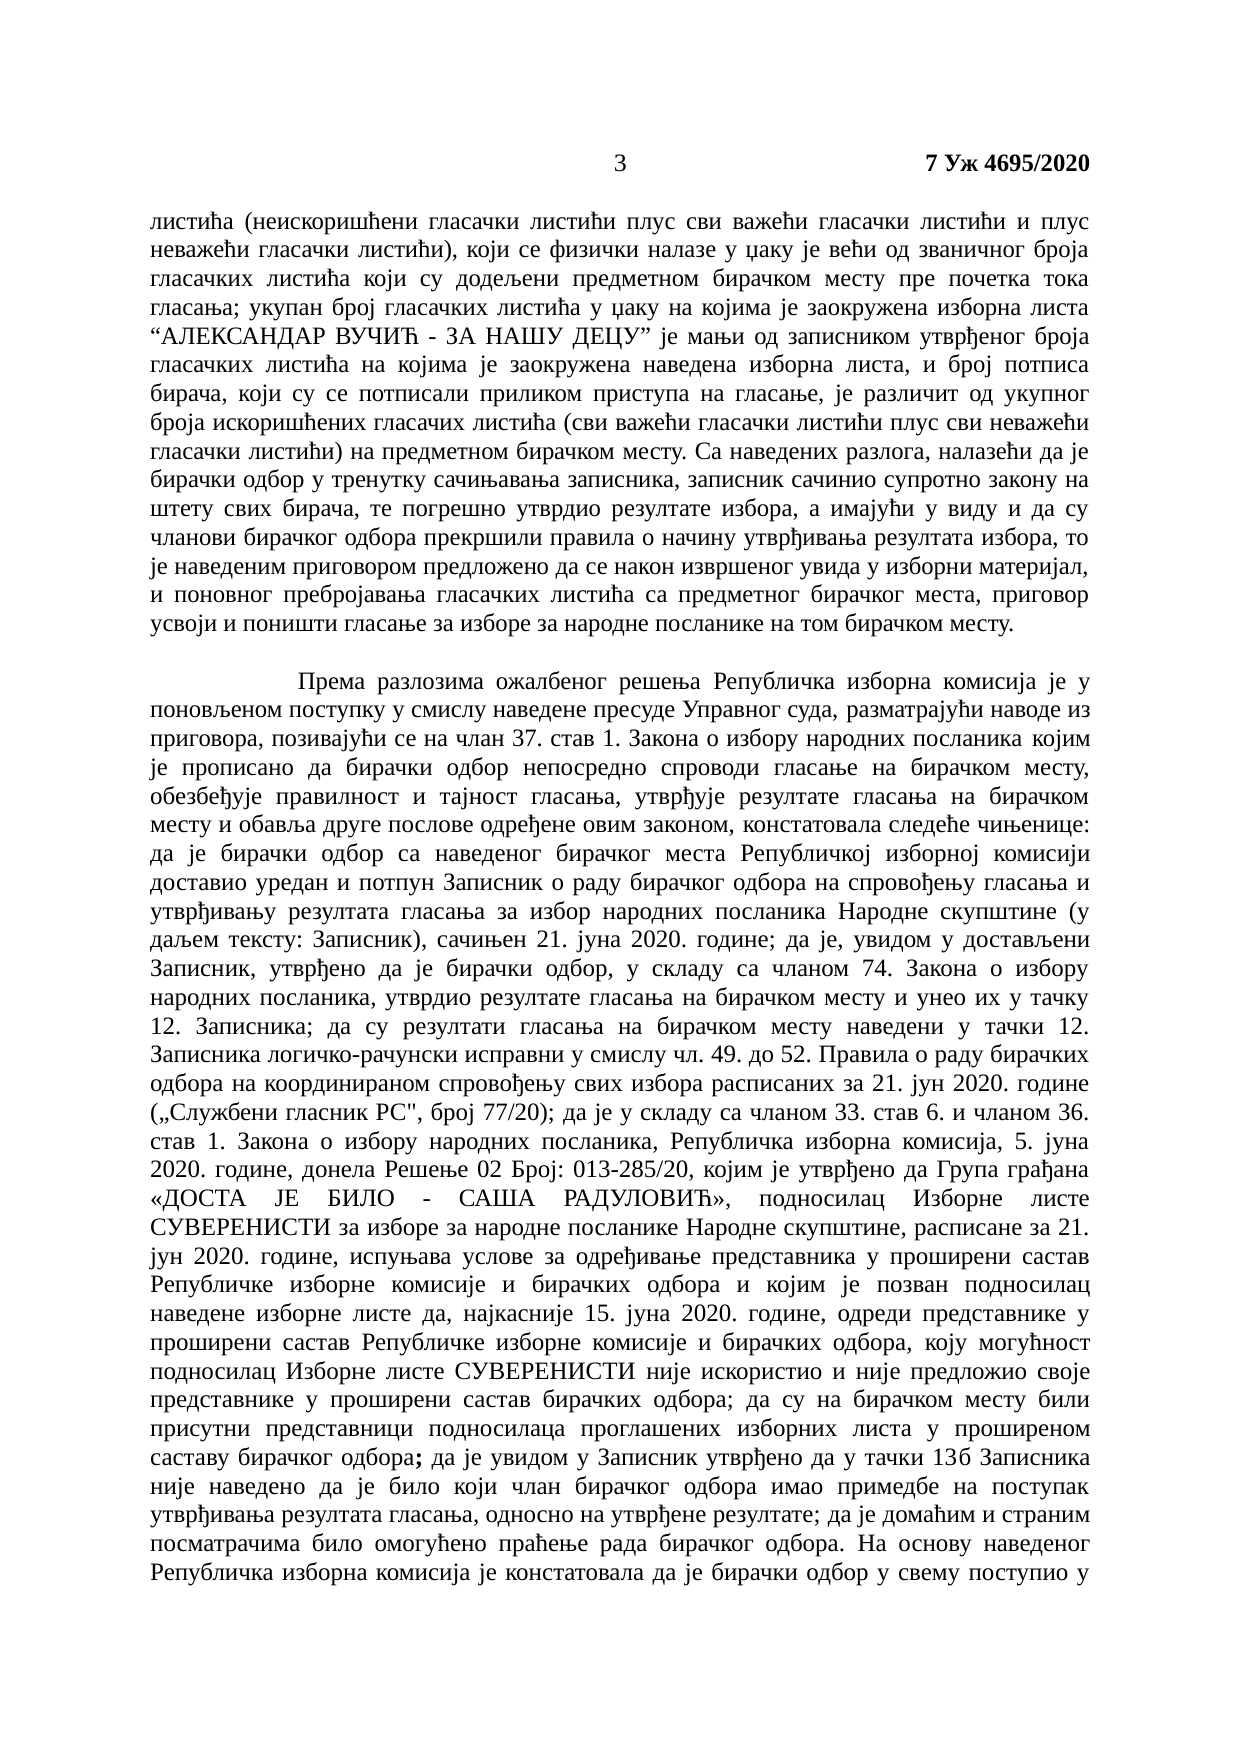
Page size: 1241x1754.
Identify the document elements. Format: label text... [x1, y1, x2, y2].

text Према разлозима ожалбеног решења Републичка изборна комисија је у поновљеном поступку у смислу наведене пресуде Управног суда, разматрајући наводе из приговора, позивајући се на члан 37. став 1. Закона о избору народних посланика којим је прописано да бирачки одбор непосредно спроводи гласање на бирачком месту, обезбеђује правилност и тајност гласања, утврђује резултате гласања на бирачком месту и обавља друге послове одређене овим законом, констатовала следеће чињенице: да је бирачки одбор са наведеног бирачког места Републичкој изборној комисији доставио уредан и потпун Записник о раду бирачког одбора на спровођењу гласања и утврђивању резултата гласања за избор народних посланика Народне скупштине (у даљем тексту: Записник), сачињен 21. јуна 2020. године; да је, увидом у достављени Записник, утврђено да је бирачки одбор, у складу са чланом 74. Закона о избору народних посланика, утврдио резултате гласања на бирачком месту и унео их у тачку 12. Записника; да су резултати гласања на бирачком месту наведени у тачки 12. Записника логичко-рачунски исправни у смислу чл. 49. до 52. Правила о раду бирачких одбора на координираном спровођењу свих избора расписаних за 21. јун 2020. године („Службени гласник РС", број 77/20); да је у складу са чланом 33. став 6. и чланом 36. став 1. Закона о избору народних посланика, Републичка изборна комисија, 5. јуна 2020. године, донела Решење 02 Број: 013-285/20, којим је утврђено да Група грађана «ДОСТА ЈЕ БИЛО - САША РАДУЛОВИЋ», подносилац Изборне листе СУВЕРЕНИСТИ за изборе за народне посланике Народне скупштине, расписане за 21. јун 2020. године, испуњава услове за одређивање представника у проширени састав Републичке изборне комисије и бирачких одбора и којим је позван подносилац наведене изборне листе да, најкасније 15. јуна 2020. године, одреди представнике у проширени састав Републичке изборне комисије и бирачких одбора, коју могућност подносилац Изборне листе СУВЕРЕНИСТИ није искористио и није предложио своје представнике у проширени састав бирачких одбора; да су на бирачком месту били присутни представници подносилаца проглашених изборних листа у проширеном саставу бирачког одбора; да је увидом у Записник утврђено да у тачки 13б Записника није наведено да је било који члан бирачког одбора имао примедбе на поступак утврђивања резултата гласања, односно на утврђене резултате; да је домаћим и страним посматрачима било омогућено праћење рада бирачког одбора. На основу наведеног Републичка изборна комисија је констатовала да је бирачки одбор у свему поступио у [150, 666, 1091, 1586]
text листића (неискоришћени гласачки листићи плус сви важећи гласачки листићи и плус неважећи гласачки листићи), који се физички налазе у џаку је већи од званичног броја гласачких листића који су додељени предметном бирачком месту пре почетка тока гласања; укупан број гласачких листића у џаку на којима је заокружена изборна листа “АЛЕКСАНДАР ВУЧИЋ - ЗА НАШУ ДЕЦУ” је мањи од записником утврђеног броја гласачких листића на којима је заокружена наведена изборна листа, и број потписа бирача, који су се потписали приликом приступа на гласање, је различит од укупног броја искоришћених гласачих листића (сви важећи гласачки листићи плус сви неважећи гласачки листићи) на предметном бирачком месту. Са наведених разлога, налазећи да је бирачки одбор у тренутку сачињавања записника, записник сачинио супротно закону на штету свих бирача, те погрешно утврдио резултате избора, а имајући у виду и да су чланови бирачког одбора прекршили правила о начину утврђивања резултата избора, то је наведеним приговором предложено да се након извршеног увида у изборни материјал, и поновног пребројавања гласачких листића са предметног бирачког места, приговор усвоји и поништи гласање за изборе за народне посланике на том бирачком месту. [150, 206, 1091, 637]
